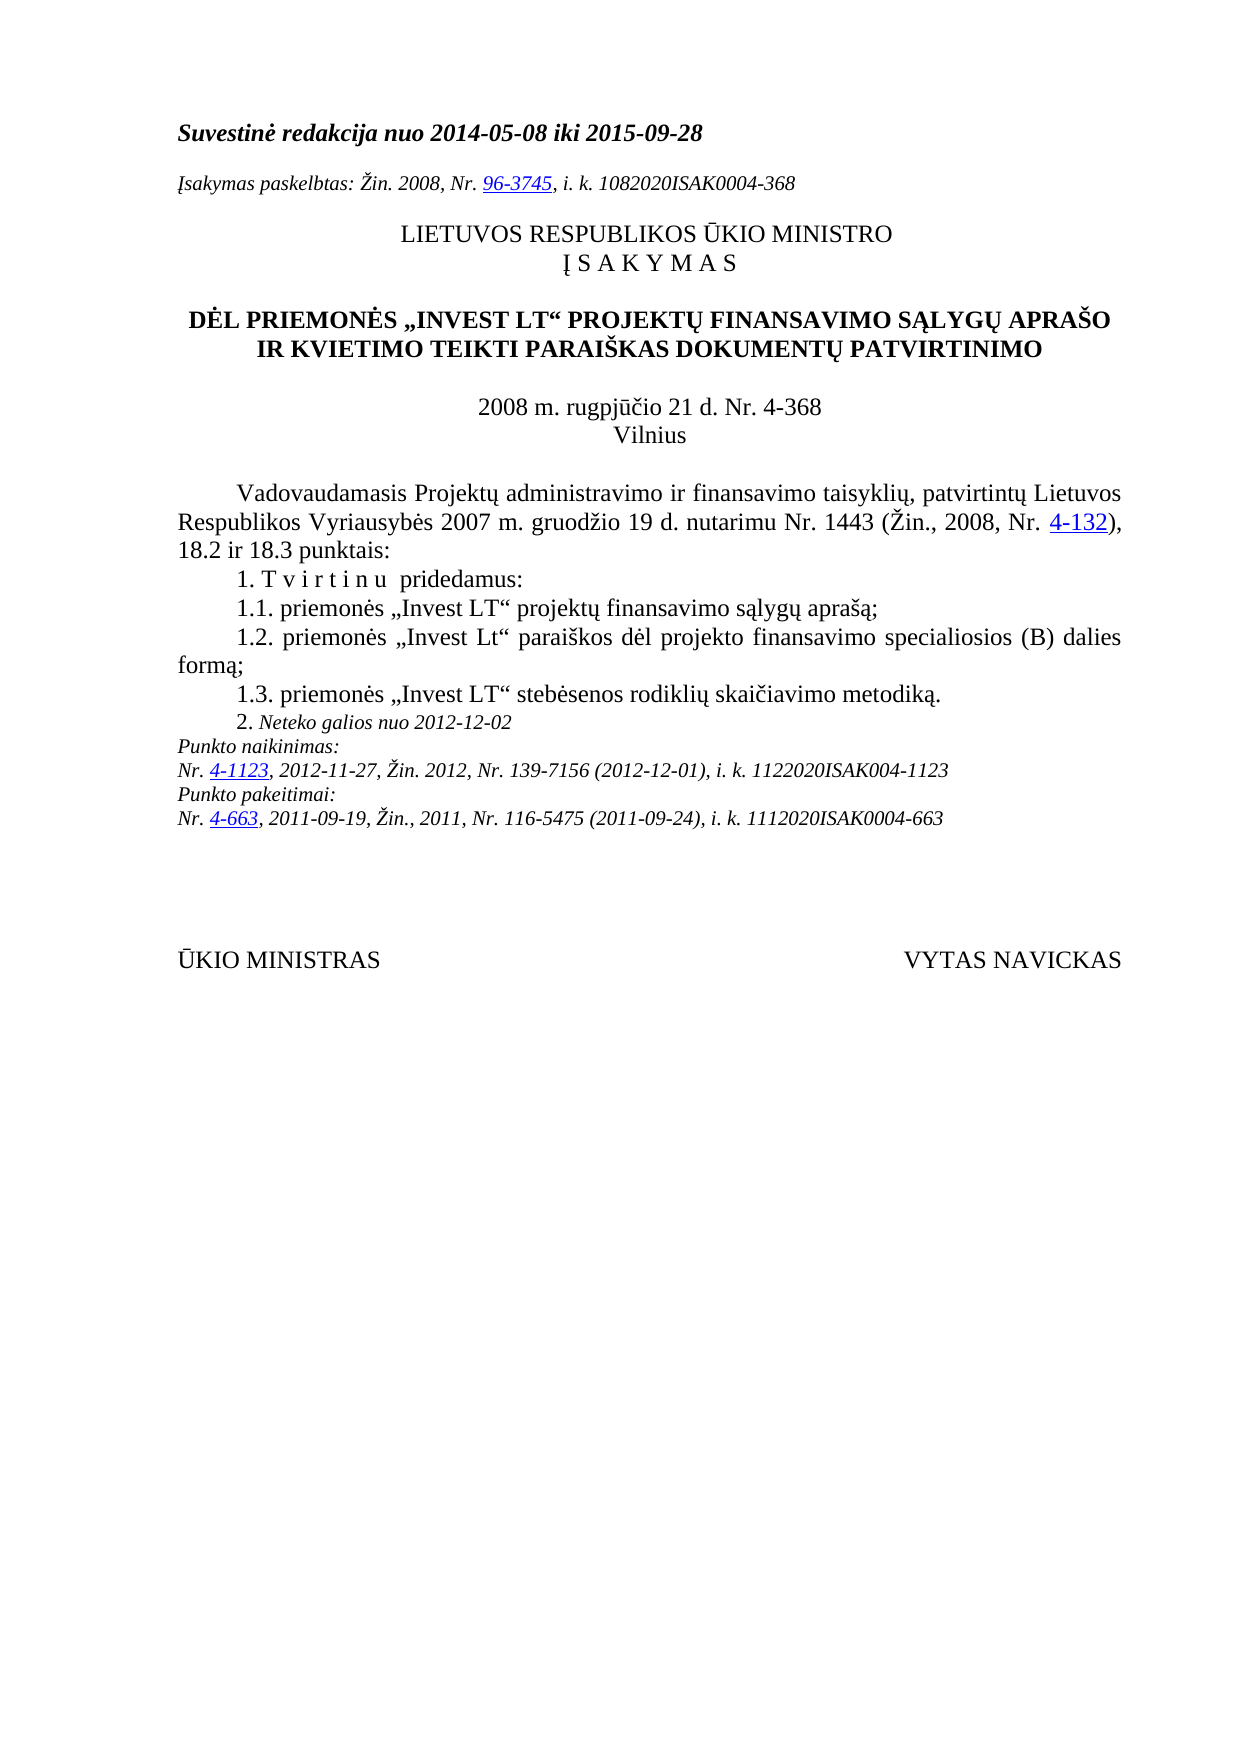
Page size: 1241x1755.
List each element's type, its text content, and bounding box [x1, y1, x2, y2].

text 2. Neteko galios nuo 2012-12-02 [177, 708, 1122, 734]
text Vadovaudamasis Projektų administravimo ir finansavimo taisyklių, patvirtintų Lietuvos Respublikos Vyriausybės 2007 m. gruodžio 19 d. nutarimu Nr. 1443 (Žin., 2008, Nr. 4-132), 18.2 ir 18.3 punktais: [177, 478, 1122, 564]
text LIETUVOS RESPUBLIKOS ŪKIO MINISTRO [177, 219, 1122, 248]
text 1.1. priemonės „Invest LT“ projektų finansavimo sąlygų aprašą; [177, 593, 1122, 622]
text Įsakymas paskelbtas: Žin. 2008, Nr. 96-3745, i. k. 1082020ISAK0004-368 [177, 171, 1122, 195]
text Suvestinė redakcija nuo 2014-05-08 iki 2015-09-28 [177, 118, 1122, 147]
text 1. Tvirtinu pridedamus: [177, 564, 1122, 593]
text Nr. 4-1123, 2012-11-27, Žin. 2012, Nr. 139-7156 (2012-12-01), i. k. 1122020ISAK004-1123 [177, 758, 1122, 782]
text DĖL PRIEMONĖS „INVEST LT“ PROJEKTŲ FINANSAVIMO SĄLYGŲ APRAŠO IR KVIETIMO TEIKTI PARAIŠKAS DOKUMENTŲ PATVIRTINIMO [177, 305, 1122, 363]
text Nr. 4-663, 2011-09-19, Žin., 2011, Nr. 116-5475 (2011-09-24), i. k. 1112020ISAK0004-663 [177, 806, 1122, 830]
text Vilnius [177, 420, 1122, 449]
text 1.3. priemonės „Invest LT“ stebėsenos rodiklių skaičiavimo metodiką. [177, 679, 1122, 708]
text ĮSAKYMAS [177, 248, 1122, 277]
text Punkto pakeitimai: [177, 782, 1122, 806]
text ŪKIO MINISTRAS VYTAS NAVICKAS [177, 945, 1122, 974]
text 1.2. priemonės „Invest Lt“ paraiškos dėl projekto finansavimo specialiosios (B) dalies formą; [177, 622, 1122, 679]
text Punkto naikinimas: [177, 734, 1122, 758]
text 2008 m. rugpjūčio 21 d. Nr. 4-368 [177, 392, 1122, 420]
